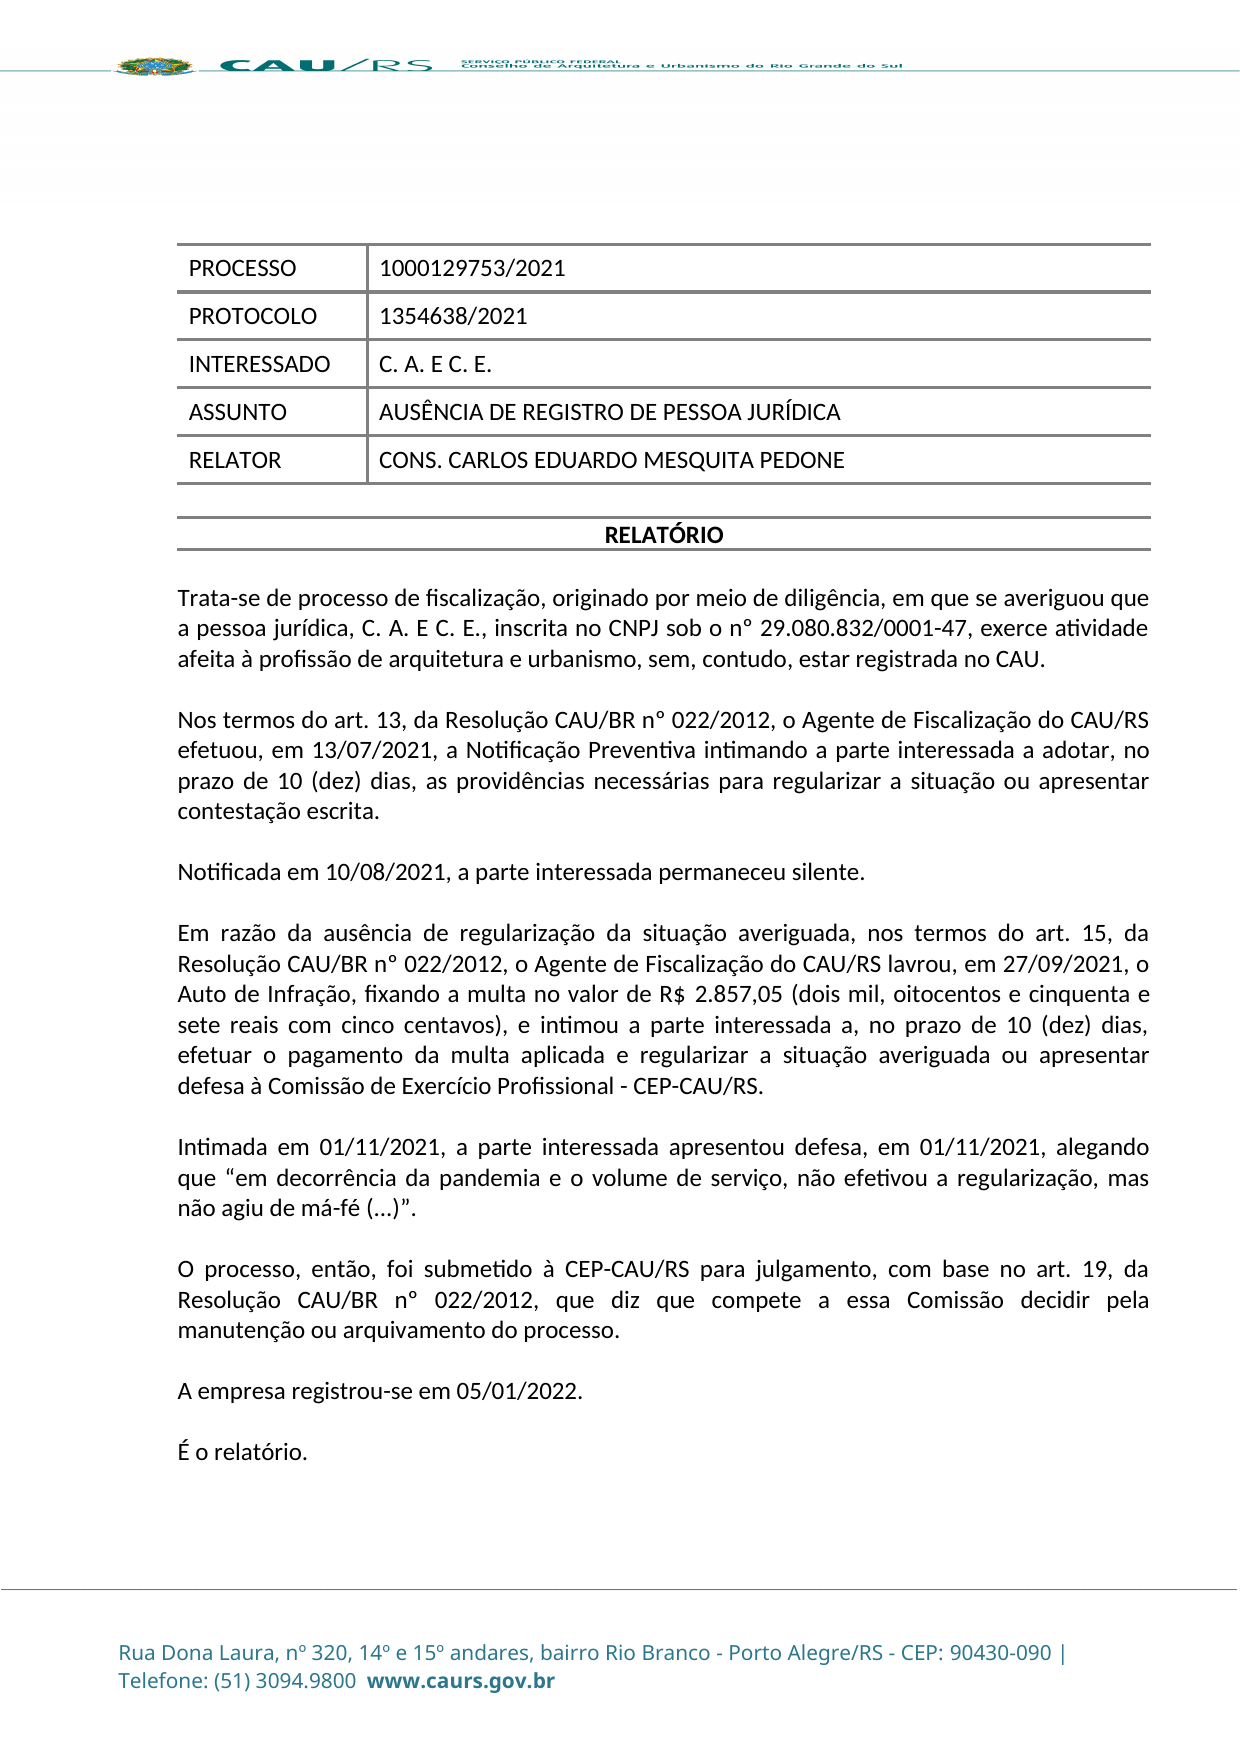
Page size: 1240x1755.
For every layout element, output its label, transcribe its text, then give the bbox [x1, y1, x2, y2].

text É o relatório. [177, 1436, 1151, 1467]
table_cell RELATOR [177, 437, 366, 482]
text Em razão da ausência de regularização da situação averiguada, nos termos do art. 15, da Resolução CAU/BR nº 022/2012, o Agente de Fiscalização do CAU/RS lavrou, em 27/09/2021, o Auto de Infração, fixando a multa no valor de R$ 2.857,05 (dois mil, oitocentos e cinquenta e sete reais com cinco centavos), e intimou a parte interessada a, no prazo de 10 (dez) dias, efetuar o pagamento da multa aplicada e regularizar a situação averiguada ou apresentar defesa à Comissão de Exercício Profissional - CEP-CAU/RS. [177, 917, 1151, 1101]
text Intimada em 01/11/2021, a parte interessada apresentou defesa, em 01/11/2021, alegando que “em decorrência da pandemia e o volume de serviço, não efetivou a regularização, mas não agiu de má-fé (...)”. [177, 1131, 1151, 1223]
table_cell C. A. E C. E. [369, 341, 1151, 386]
table_cell PROTOCOLO [177, 294, 366, 338]
table_cell CONS. CARLOS EDUARDO MESQUITA PEDONE [369, 437, 1151, 482]
table_cell 1354638/2021 [369, 294, 1151, 338]
text A empresa registrou-se em 05/01/2022. [177, 1375, 1151, 1406]
table_cell AUSÊNCIA DE REGISTRO DE PESSOA JURÍDICA [369, 389, 1151, 434]
table_cell INTERESSADO [177, 341, 366, 386]
text Trata-se de processo de fiscalização, originado por meio de diligência, em que se averiguou que a pessoa jurídica, C. A. E C. E., inscrita no CNPJ sob o nº 29.080.832/0001-47, exerce atividade afeita à profissão de arquitetura e urbanismo, sem, contudo, estar registrada no CAU. [177, 582, 1151, 673]
text Notificada em 10/08/2021, a parte interessada permaneceu silente. [177, 856, 1151, 887]
text O processo, então, foi submetido à CEP-CAU/RS para julgamento, com base no art. 19, da Resolução CAU/BR nº 022/2012, que diz que compete a essa Comissão decidir pela manutenção ou arquivamento do processo. [177, 1253, 1151, 1345]
table_header PROCESSO [177, 246, 366, 290]
table_cell ASSUNTO [177, 389, 366, 434]
text Nos termos do art. 13, da Resolução CAU/BR nº 022/2012, o Agente de Fiscalização do CAU/RS efetuou, em 13/07/2021, a Notificação Preventiva intimando a parte interessada a adotar, no prazo de 10 (dez) dias, as providências necessárias para regularizar a situação ou apresentar contestação escrita. [177, 704, 1151, 826]
table_header RELATÓRIO [177, 519, 1151, 548]
table_header 1000129753/2021 [369, 246, 1151, 290]
